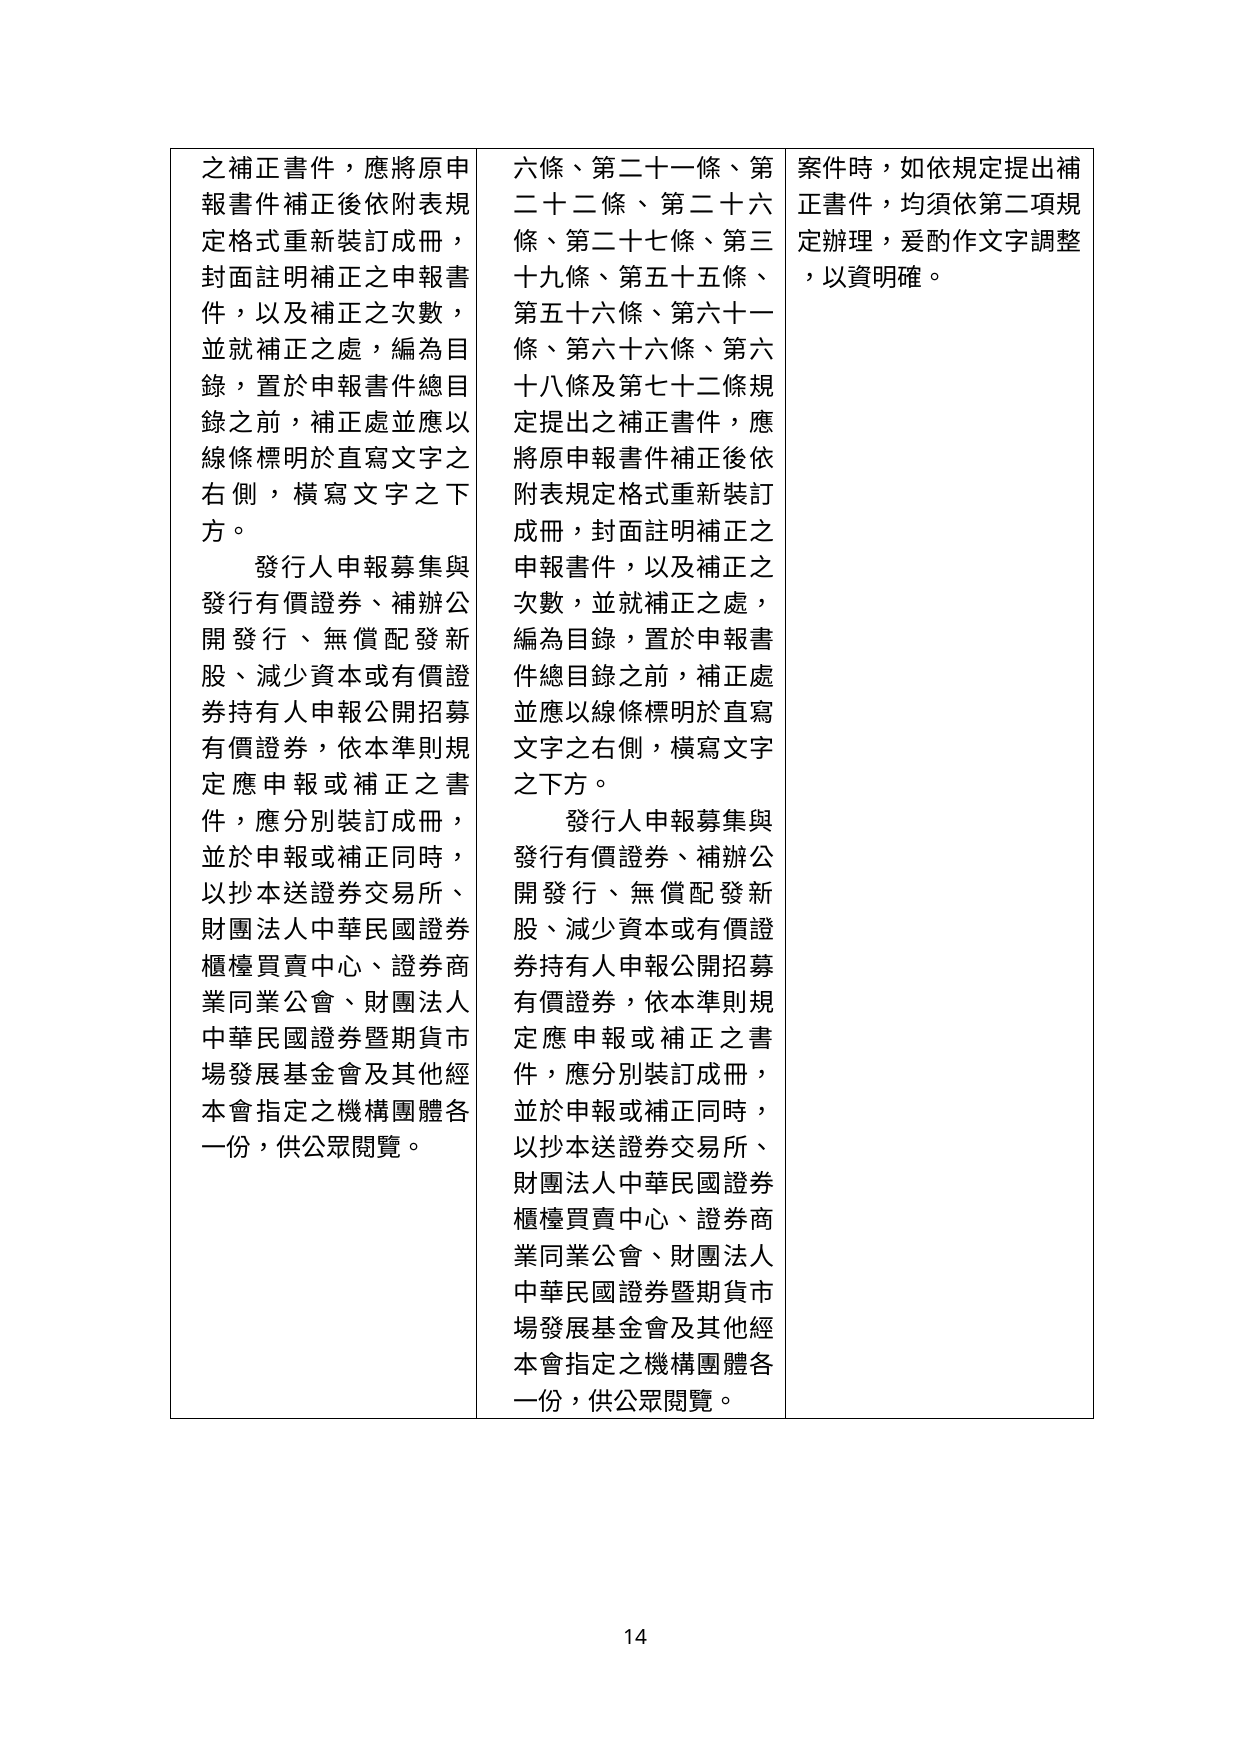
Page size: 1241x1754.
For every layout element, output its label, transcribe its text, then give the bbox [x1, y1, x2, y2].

table_cell 之補正書件，應將原申報書件補正後依附表規定格式重新裝訂成冊，封面註明補正之申報書件，以及補正之次數，並就補正之處，編為目錄，置於申報書件總目錄之前，補正處並應以線條標明於直寫文字之右側，橫寫文字之下方。 發行人申報募集與發行有價證券、補辦公開發行、無償配發新股、減少資本或有價證券持有人申報公開招募有價證券，依本準則規定應申報或補正之書件，應分別裝訂成冊，並於申報或補正同時，以抄本送證券交易所、財團法人中華民國證券櫃檯買賣中心、證券商業同業公會、財團法人中華民國證券暨期貨市場發展基金會及其他經本會指定之機構團體各一份，供公眾閱覽。 [171, 149, 476, 1417]
table_cell 案件時，如依規定提出補正書件，均須依第二項規定辦理，爰酌作文字調整，以資明確。 [786, 149, 1093, 1417]
table_cell 六條、第二十一條、第二十二條、第二十六條、第二十七條、第三十九條、第五十五條、第五十六條、第六十一條、第六十六條、第六十八條及第七十二條規定提出之補正書件，應將原申報書件補正後依附表規定格式重新裝訂成冊，封面註明補正之申報書件，以及補正之次數，並就補正之處，編為目錄，置於申報書件總目錄之前，補正處並應以線條標明於直寫文字之右側，橫寫文字之下方。 發行人申報募集與發行有價證券、補辦公開發行、無償配發新股、減少資本或有價證券持有人申報公開招募有價證券，依本準則規定應申報或補正之書件，應分別裝訂成冊，並於申報或補正同時，以抄本送證券交易所、財團法人中華民國證券櫃檯買賣中心、證券商業同業公會、財團法人中華民國證券暨期貨市場發展基金會及其他經本會指定之機構團體各一份，供公眾閱覽。 [477, 149, 785, 1417]
